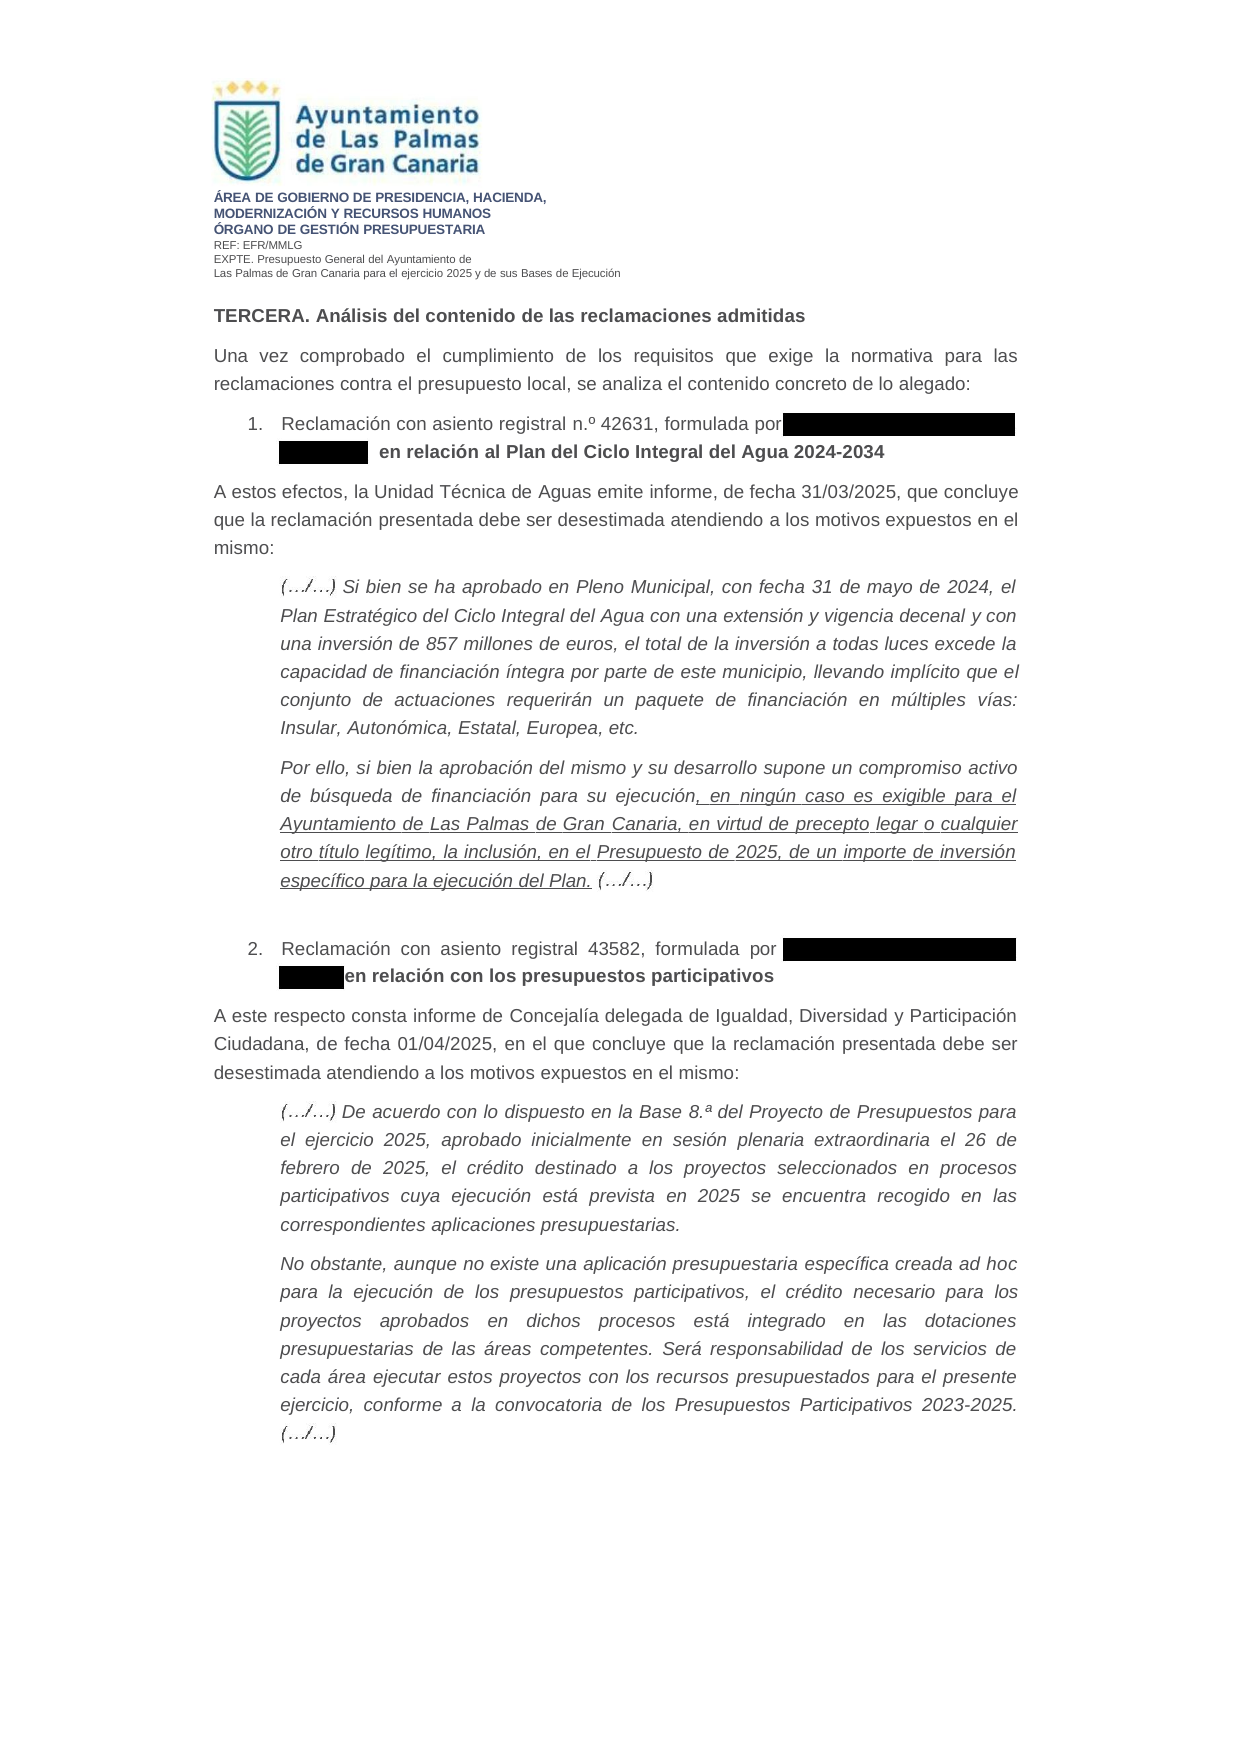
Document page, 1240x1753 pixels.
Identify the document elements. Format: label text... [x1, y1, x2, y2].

text Ayuntamiento de Las Palmas de Gran Canaria, en virtud de precepto legar o cualquier [280, 813, 1229, 835]
text 1. Reclamación con asiento registral n.º 42631, formulada por [247, 413, 780, 435]
text de búsqueda de financiación para su ejecución, en ningún caso es exigible para el [280, 785, 1229, 807]
text desestimada atendiendo a los motivos expuestos en el mismo: [213, 1062, 1229, 1083]
text conjunto de actuaciones requerirán un paquete de financiación en múltiples vías: [280, 689, 1229, 711]
text ÁREA DE GOBIERNO DE PRESIDENCIA, HACIENDA, MODERNIZACIÓN Y RECURSOS HUMANOS ÓRGANO DE GESTIÓN PRESUPUESTARIA [213, 189, 1229, 237]
text mismo: [213, 537, 1229, 559]
text 2. Reclamación con asiento registral 43582, formulada por [247, 937, 780, 959]
text presupuestarias de las áreas competentes. Será responsabilidad de los servicios de [280, 1338, 1229, 1359]
text una inversión de 857 millones de euros, el total de la inversión a todas luces excede la [280, 632, 1229, 654]
text Plan Estratégico del Ciclo Integral del Agua con una extensión y vigencia decenal y con [280, 604, 1229, 626]
text el ejercicio 2025, aprobado inicialmente en sesión plenaria extraordinaria el 26 de [280, 1129, 1229, 1151]
text [1017, 413, 1229, 435]
text correspondientes aplicaciones presupuestarias. [280, 1214, 1229, 1236]
text Una vez comprobado el cumplimiento de los requisitos que exige la normativa para las [213, 345, 1229, 367]
text en relación al Plan del Ciclo Integral del Agua 2024-2034 [379, 441, 1229, 463]
text febrero de 2025, el crédito destinado a los proyectos seleccionados en procesos [280, 1157, 1229, 1179]
text Por ello, si bien la aprobación del mismo y su desarrollo supone un compromiso activo [280, 757, 1229, 779]
text A estos efectos, la Unidad Técnica de Aguas emite informe, de fecha 31/03/2025, que concluye [213, 481, 1229, 502]
text proyectos aprobados en dichos procesos está integrado en las dotaciones [280, 1309, 1229, 1332]
text EXPTE. Presupuesto General del Ayuntamiento de [213, 253, 1229, 266]
text [1018, 937, 1229, 959]
text Si bien se ha aprobado en Pleno Municipal, con fecha 31 de mayo de 2024, el [342, 576, 1229, 598]
text que la reclamación presentada debe ser desestimada atendiendo a los motivos expuestos en el [213, 509, 1229, 531]
text otro título legítimo, la inclusión, en el Presupuesto de 2025, de un importe de inversión [280, 841, 1229, 863]
text para la ejecución de los presupuestos participativos, el crédito necesario para los [280, 1281, 1229, 1303]
text No obstante, aunque no existe una aplicación presupuestaria específica creada ad hoc [280, 1253, 1229, 1275]
text Las Palmas de Gran Canaria para el ejercicio 2025 y de sus Bases de Ejecución [213, 266, 1229, 280]
text Insular, Autonómica, Estatal, Europea, etc. [280, 717, 1229, 739]
text ejercicio, conforme a la convocatoria de los Presupuestos Participativos 2023-2025. [280, 1394, 1229, 1416]
text reclamaciones contra el presupuesto local, se analiza el contenido concreto de lo alegado: [213, 373, 1229, 395]
text A este respecto consta informe de Concejalía delegada de Igualdad, Diversidad y Participación [213, 1005, 1229, 1027]
text TERCERA. Análisis del contenido de las reclamaciones admitidas [213, 305, 1229, 327]
text en relación con los presupuestos participativos [346, 965, 1229, 987]
text participativos cuya ejecución está prevista en 2025 se encuentra recogido en las [280, 1185, 1229, 1207]
text capacidad de financiación íntegra por parte de este municipio, llevando implícito que el [280, 661, 1229, 683]
text REF: EFR/MMLG [213, 239, 1229, 253]
text De acuerdo con lo dispuesto en la Base 8.ª del Proyecto de Presupuestos para [342, 1101, 1229, 1123]
text cada área ejecutar estos proyectos con los recursos presupuestados para el presente [280, 1366, 1229, 1388]
text Ciudadana, de fecha 01/04/2025, en el que concluye que la reclamación presentada debe ser [213, 1033, 1229, 1055]
text específico para la ejecución del Plan. [280, 869, 1229, 891]
